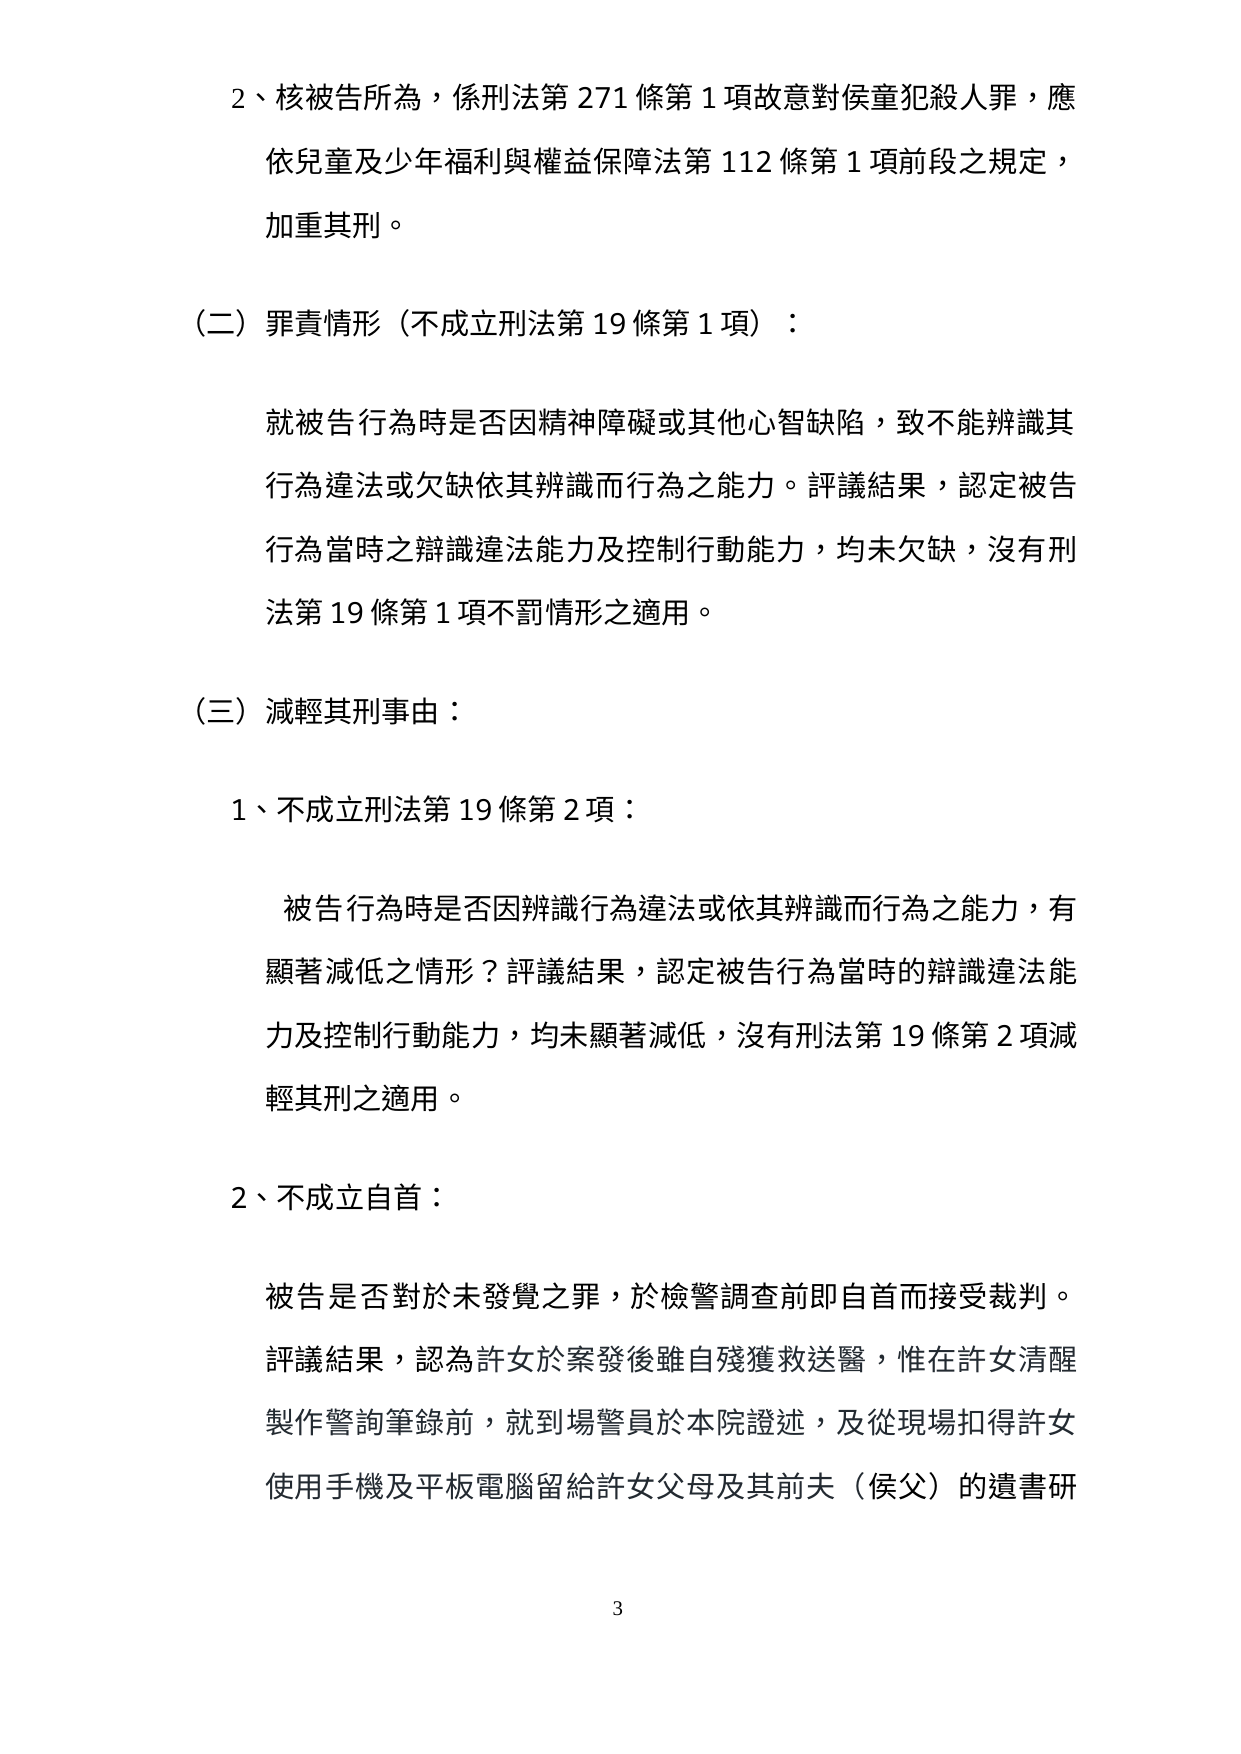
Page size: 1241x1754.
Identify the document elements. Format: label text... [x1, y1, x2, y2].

text （二）罪責情形（不成立刑法第19條第1項）： [177, 301, 1078, 343]
text 2、核被告所為，係刑法第271條第1項故意對侯童犯殺人罪，應依兒童及少年福利與權益保障法第112條第1項前段之規定，加重其刑。 [177, 75, 1078, 244]
text 就被告行為時是否因精神障礙或其他心智缺陷，致不能辨識其行為違法或欠缺依其辨識而行為之能力。評議結果，認定被告行為當時之辯識違法能力及控制行動能力，均未欠缺，沒有刑法第19條第1項不罰情形之適用。 [265, 399, 1078, 632]
text 2、不成立自首： [177, 1174, 1078, 1217]
text 1、不成立刑法第19條第2項： [177, 787, 1078, 829]
text 被告是否對於未發覺之罪，於檢警調查前即自首而接受裁判。評議結果，認為許女於案發後雖自殘獲救送醫，惟在許女清醒製作警詢筆錄前，就到場警員於本院證述，及從現場扣得許女使用手機及平板電腦留給許女父母及其前夫（侯父）的遺書研 [265, 1273, 1078, 1506]
text （三）減輕其刑事由： [177, 688, 1078, 731]
text 被告行為時是否因辨識行為違法或依其辨識而行為之能力，有顯著減低之情形？評議結果，認定被告行為當時的辯識違法能力及控制行動能力，均未顯著減低，沒有刑法第19條第2項減輕其刑之適用。 [177, 885, 1078, 1118]
